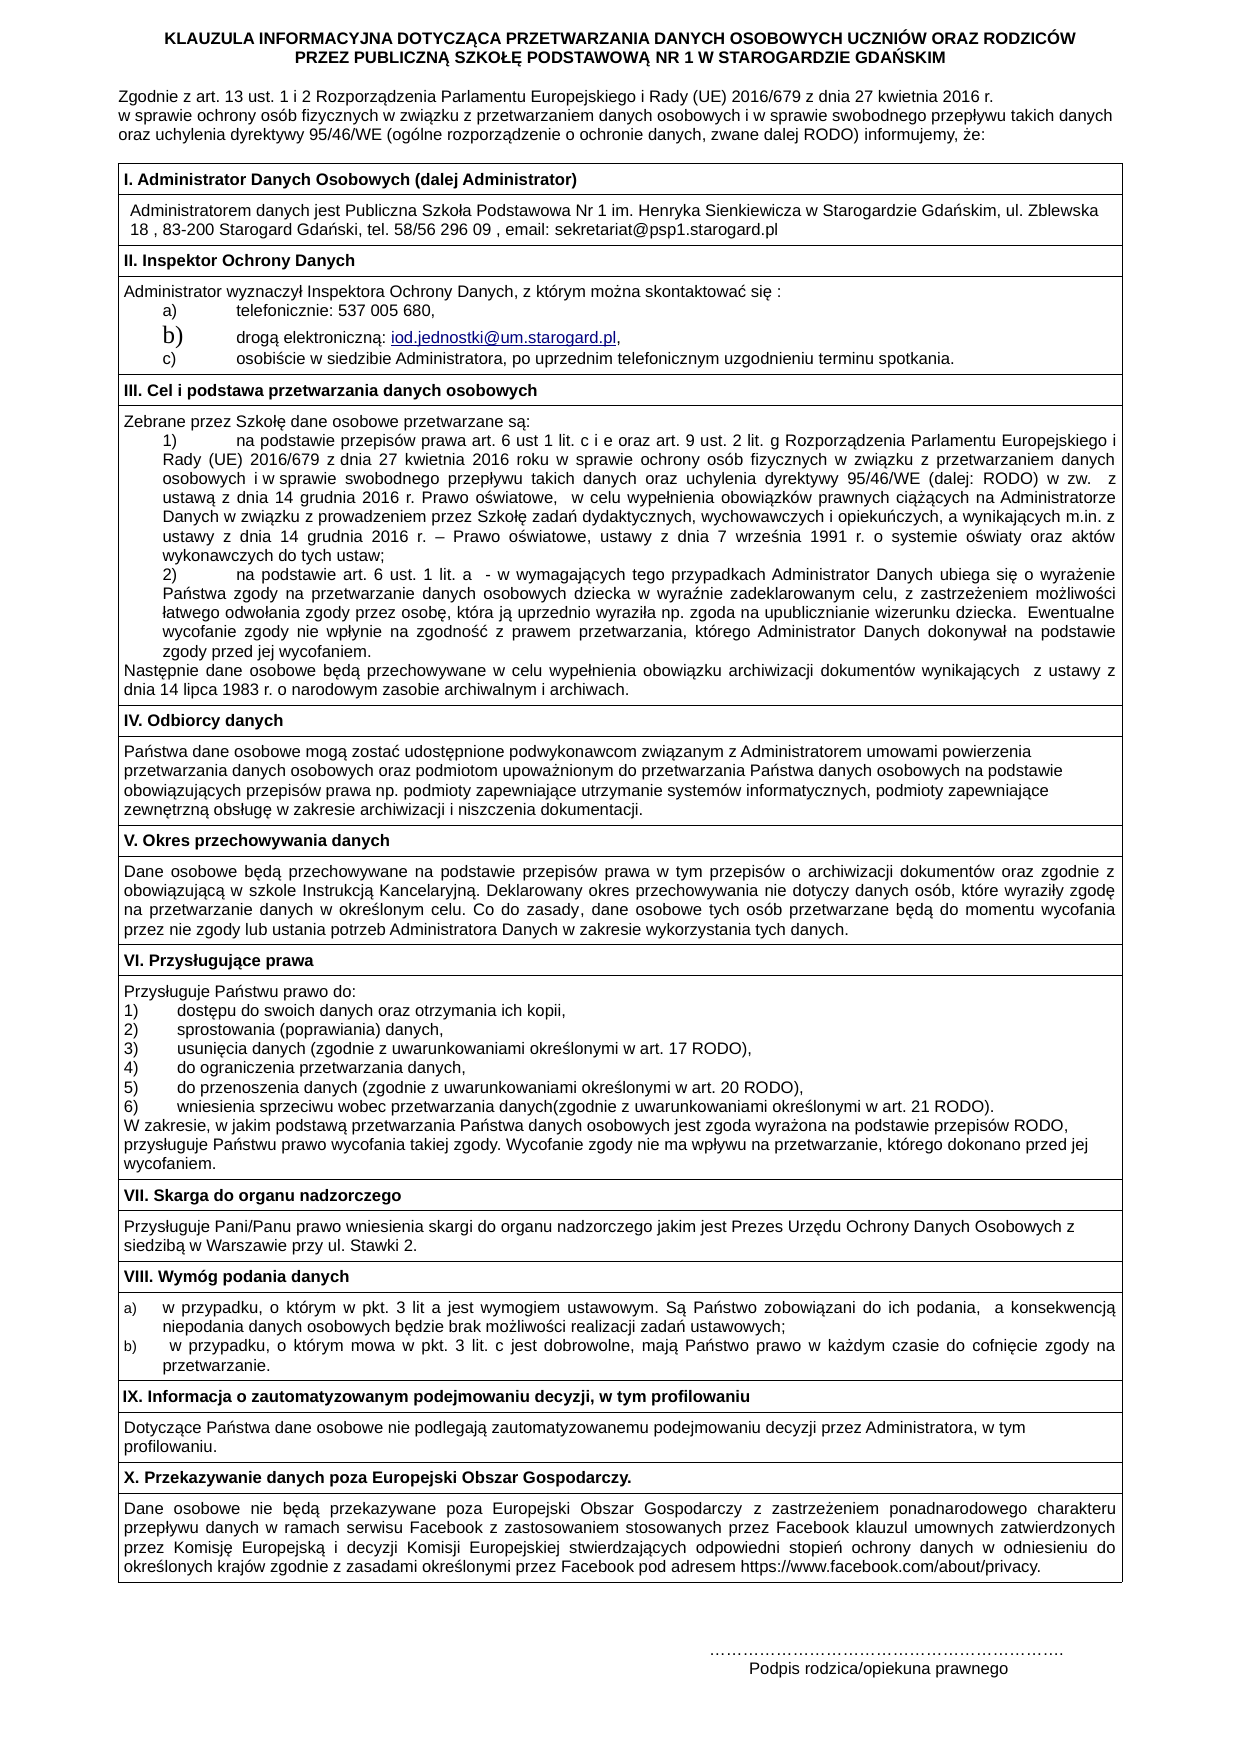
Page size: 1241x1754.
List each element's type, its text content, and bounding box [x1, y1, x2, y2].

table_cell Administratorem danych jest Publiczna Szkoła Podstawowa Nr 1 im. Henryka Sienkiewicza w Starogardzie Gdańskim, ul. Zblewska 18 , 83-200 Starogard Gdański, tel. 58/56 296 09 , email: sekretariat@psp1.starogard.pl [119, 195, 1122, 245]
table_cell V. Okres przechowywania danych [119, 826, 1122, 856]
table_cell Przysługuje Państwu prawo do: dostępu do swoich danych oraz otrzymania ich kopii, sprostowania (poprawiania) danych, usunięcia danych (zgodnie z uwarunkowaniami określonymi w art. 17 RODO), do ograniczenia przetwarzania danych, do przenoszenia danych (zgodnie z uwarunkowaniami określonymi w art. 20 RODO), wniesienia sprzeciwu wobec przetwarzania danych(zgodnie z uwarunkowaniami określonymi w art. 21 RODO). W zakresie, w jakim podstawą przetwarzania Państwa danych osobowych jest zgoda wyrażona na podstawie przepisów RODO, przysługuje Państwu prawo wycofania takiej zgody. Wycofanie zgody nie ma wpływu na przetwarzanie, którego dokonano przed jej wycofaniem. [119, 976, 1122, 1179]
text Zgodnie z art. 13 ust. 1 i 2 Rozporządzenia Parlamentu Europejskiego i Rady (UE) 2016/679 z dnia 27 kwietnia 2016 r. w sprawie ochrony osób fizycznych w związku z przetwarzaniem danych osobowych i w sprawie swobodnego przepływu takich danych oraz uchylenia dyrektywy 95/46/WE (ogólne rozporządzenie o ochronie danych, zwane dalej RODO) informujemy, że: [118, 87, 1122, 144]
table_cell Dane osobowe będą przechowywane na podstawie przepisów prawa w tym przepisów o archiwizacji dokumentów oraz zgodnie z obowiązującą w szkole Instrukcją Kancelaryjną. Deklarowany okres przechowywania nie dotyczy danych osób, które wyraziły zgodę na przetwarzanie danych w określonym celu. Co do zasady, dane osobowe tych osób przetwarzane będą do momentu wycofania przez nie zgody lub ustania potrzeb Administratora Danych w zakresie wykorzystania tych danych. [119, 857, 1122, 944]
table_cell IV. Odbiorcy danych [119, 706, 1122, 736]
table_cell Państwa dane osobowe mogą zostać udostępnione podwykonawcom związanym z Administratorem umowami powierzenia przetwarzania danych osobowych oraz podmiotom upoważnionym do przetwarzania Państwa danych osobowych na podstawie obowiązujących przepisów prawa np. podmioty zapewniające utrzymanie systemów informatycznych, podmioty zapewniające zewnętrzną obsługę w zakresie archiwizacji i niszczenia dokumentacji. [119, 737, 1122, 824]
table_cell VI. Przysługujące prawa [119, 945, 1122, 975]
table_cell VII. Skarga do organu nadzorczego [119, 1180, 1122, 1210]
text ………………………………………………………. [672, 1639, 1122, 1659]
text PRZEZ PUBLICZNĄ SZKOŁĘ PODSTAWOWĄ NR 1 W STAROGARDZIE GDAŃSKIM [118, 48, 1122, 67]
table_cell III. Cel i podstawa przetwarzania danych osobowych [119, 375, 1122, 405]
table_cell IX. Informacja o zautomatyzowanym podejmowaniu decyzji, w tym profilowaniu [119, 1381, 1122, 1411]
table_cell Przysługuje Pani/Panu prawo wniesienia skargi do organu nadzorczego jakim jest Prezes Urzędu Ochrony Danych Osobowych z siedzibą w Warszawie przy ul. Stawki 2. [119, 1211, 1122, 1261]
table_cell VIII. Wymóg podania danych [119, 1262, 1122, 1292]
text Podpis rodzica/opiekuna prawnego [561, 1659, 1122, 1678]
table_cell II. Inspektor Ochrony Danych [119, 246, 1122, 276]
table_cell w przypadku, o którym w pkt. 3 lit a jest wymogiem ustawowym. Są Państwo zobowiązani do ich podania, a konsekwencją niepodania danych osobowych będzie brak możliwości realizacji zadań ustawowych; w przypadku, o którym mowa w pkt. 3 lit. c jest dobrowolne, mają Państwo prawo w każdym czasie do cofnięcie zgody na przetwarzanie. [119, 1293, 1122, 1380]
table_cell Zebrane przez Szkołę dane osobowe przetwarzane są: na podstawie przepisów prawa art. 6 ust 1 lit. c i e oraz art. 9 ust. 2 lit. g Rozporządzenia Parlamentu Europejskiego i Rady (UE) 2016/679 z dnia 27 kwietnia 2016 roku w sprawie ochrony osób fizycznych w związku z przetwarzaniem danych osobowych i w sprawie swobodnego przepływu takich danych oraz uchylenia dyrektywy 95/46/WE (dalej: RODO) w zw. z ustawą z dnia 14 grudnia 2016 r. Prawo oświatowe, w celu wypełnienia obowiązków prawnych ciążących na Administratorze Danych w związku z prowadzeniem przez Szkołę zadań dydaktycznych, wychowawczych i opiekuńczych, a wynikających m.in. z ustawy z dnia 14 grudnia 2016 r. – Prawo oświatowe, ustawy z dnia 7 września 1991 r. o systemie oświaty oraz aktów wykonawczych do tych ustaw; na podstawie art. 6 ust. 1 lit. a - w wymagających tego przypadkach Administrator Danych ubiega się o wyrażenie Państwa zgody na przetwarzanie danych osobowych dziecka w wyraźnie zadeklarowanym celu, z zastrzeżeniem możliwości łatwego odwołania zgody przez osobę, która ją uprzednio wyraziła np. zgoda na upublicznianie wizerunku dziecka. Ewentualne wycofanie zgody nie wpłynie na zgodność z prawem przetwarzania, którego Administrator Danych dokonywał na podstawie zgody przed jej wycofaniem. Następnie dane osobowe będą przechowywane w celu wypełnienia obowiązku archiwizacji dokumentów wynikających z ustawy z dnia 14 lipca 1983 r. o narodowym zasobie archiwalnym i archiwach. [119, 406, 1122, 705]
table_cell X. Przekazywanie danych poza Europejski Obszar Gospodarczy. [119, 1463, 1122, 1493]
table_cell Dane osobowe nie będą przekazywane poza Europejski Obszar Gospodarczy z zastrzeżeniem ponadnarodowego charakteru przepływu danych w ramach serwisu Facebook z zastosowaniem stosowanych przez Facebook klauzul umownych zatwierdzonych przez Komisję Europejską i decyzji Komisji Europejskiej stwierdzających odpowiedni stopień ochrony danych w odniesieniu do określonych krajów zgodnie z zasadami określonymi przez Facebook pod adresem https://www.facebook.com/about/privacy. [119, 1494, 1122, 1582]
text KLAUZULA INFORMACYJNA DOTYCZĄCA PRZETWARZANIA DANYCH OSOBOWYCH UCZNIÓW ORAZ RODZICÓW [118, 29, 1122, 48]
table_cell Dotyczące Państwa dane osobowe nie podlegają zautomatyzowanemu podejmowaniu decyzji przez Administratora, w tym profilowaniu. [119, 1413, 1122, 1462]
table_header I. Administrator Danych Osobowych (dalej Administrator) [119, 164, 1122, 194]
table_cell Administrator wyznaczył Inspektora Ochrony Danych, z którym można skontaktować się : telefonicznie: 537 005 680, drogą elektroniczną: iod.jednostki@um.starogard.pl, osobiście w siedzibie Administratora, po uprzednim telefonicznym uzgodnieniu terminu spotkania. [119, 277, 1122, 374]
